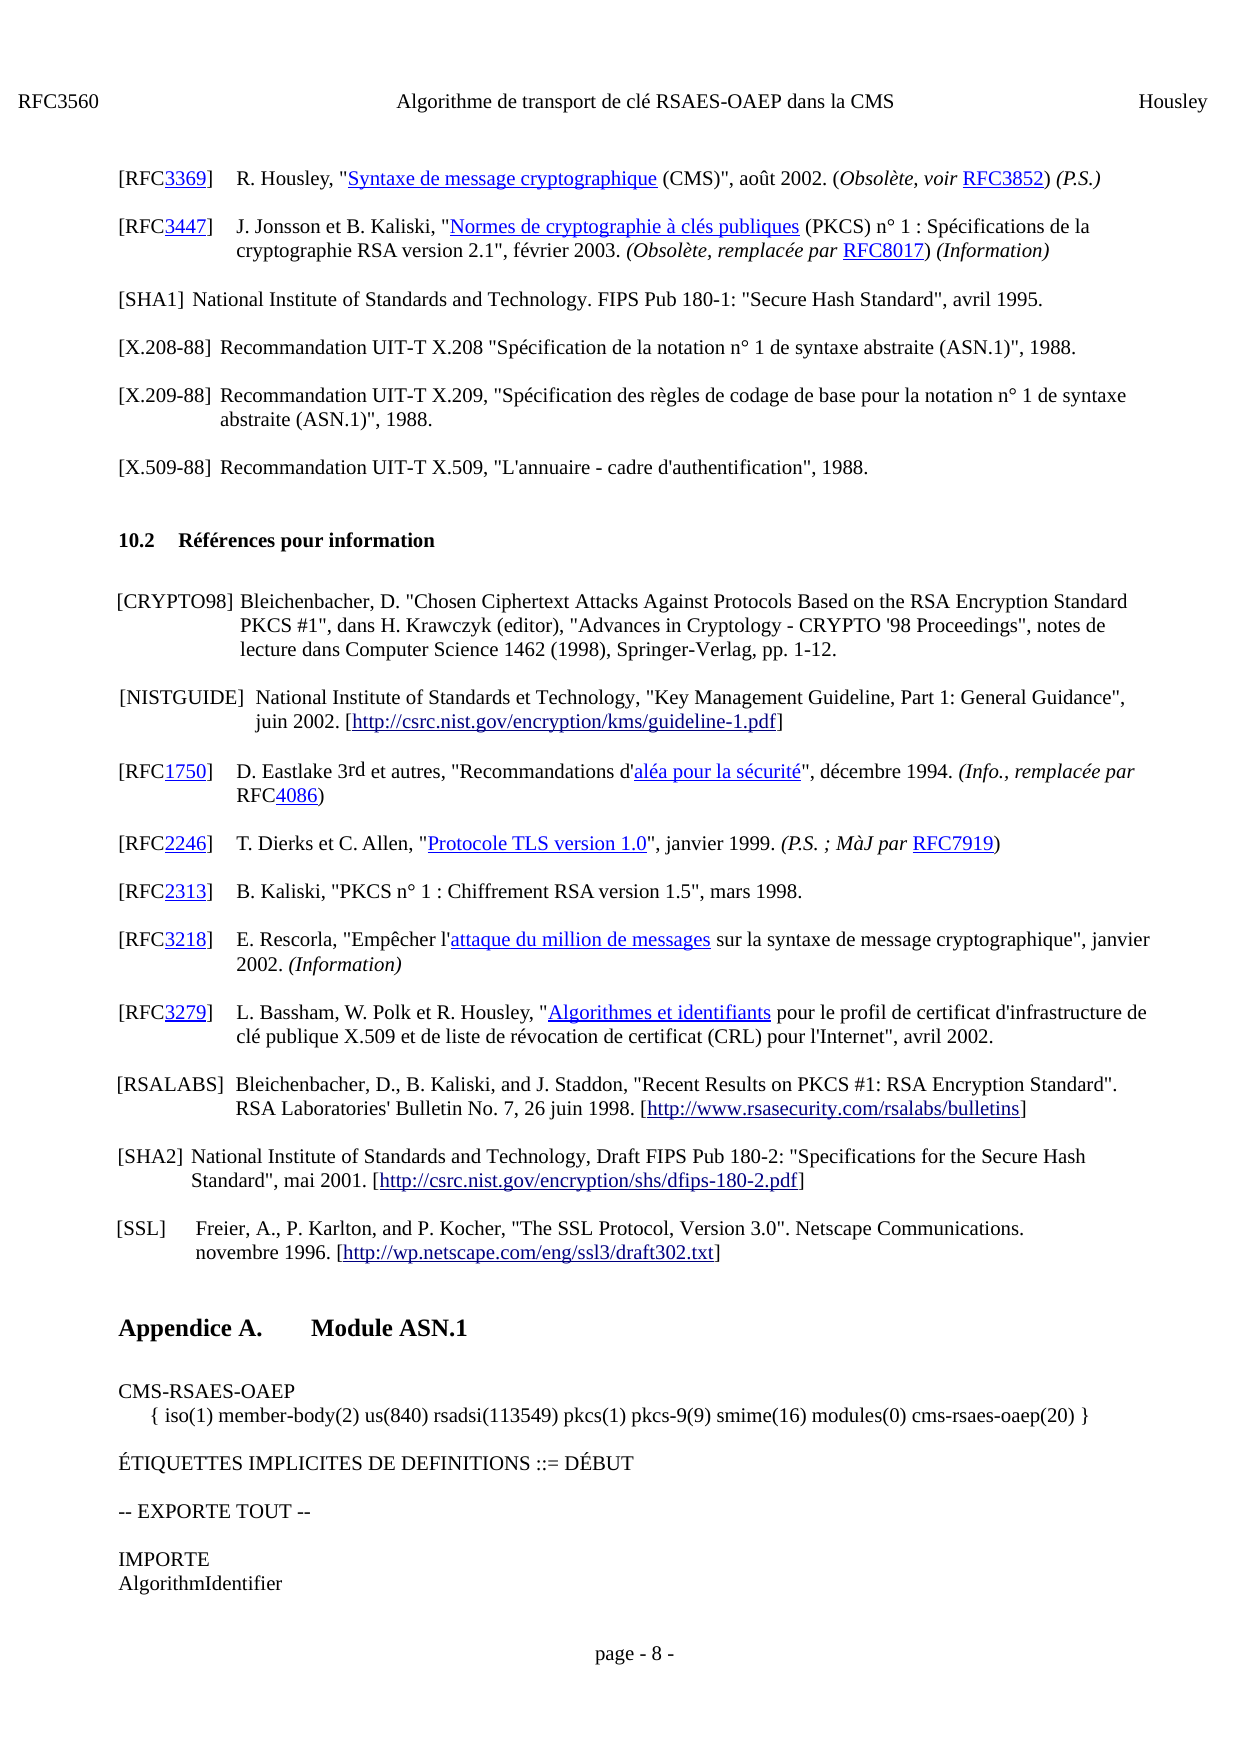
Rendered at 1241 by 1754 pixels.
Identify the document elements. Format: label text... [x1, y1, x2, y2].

text [RFC3369] R. Housley, "Syntaxe de message cryptographique (CMS)", août 2002. (Obsolète, voir RFC3852) (P.S.) [118, 166, 1152, 190]
text AlgorithmIdentifier [118, 1571, 1152, 1595]
text [SHA2] National Institute of Standards and Technology, Draft FIPS Pub 180-2: "Specifications for the Secure Hash Standard", mai 2001. [http://csrc.nist.gov/encryption/shs/dfips-180-2.pdf] [117, 1144, 1152, 1192]
text [RFC3279] L. Bassham, W. Polk et R. Housley, "Algorithmes et identifiants pour le profil de certificat d'infrastructure de clé publique X.509 et de liste de révocation de certificat (CRL) pour l'Internet", avril 2002. [118, 999, 1152, 1048]
text { iso(1) member-body(2) us(840) rsadsi(113549) pkcs(1) pkcs-9(9) smime(16) modules(0) cms-rsaes-oaep(20) } [118, 1403, 1152, 1427]
subtitle Appendice A. Module ASN.1 [118, 1313, 1152, 1342]
text [RFC2246] T. Dierks et C. Allen, "Protocole TLS version 1.0", janvier 1999. (P.S. ; MàJ par RFC7919) [118, 831, 1152, 855]
text [RFC1750] D. Eastlake 3rd et autres, "Recommandations d'aléa pour la sécurité", décembre 1994. (Info., remplacée par RFC4086) [118, 757, 1152, 807]
text IMPORTE [118, 1547, 1152, 1571]
text [SHA1] National Institute of Standards and Technology. FIPS Pub 180-1: "Secure Hash Standard", avril 1995. [118, 286, 1152, 311]
text CMS-RSAES-OAEP [118, 1379, 1152, 1403]
subtitle 10.2 Références pour information [118, 528, 1152, 552]
text [SSL] Freier, A., P. Karlton, and P. Kocher, "The SSL Protocol, Version 3.0". Netscape Communications. novembre 1996. [http://wp.netscape.com/eng/ssl3/draft302.txt] [116, 1216, 1152, 1264]
text [NISTGUIDE] National Institute of Standards et Technology, "Key Management Guideline, Part 1: General Guidance", juin 2002. [http://csrc.nist.gov/encryption/kms/guideline-1.pdf] [119, 685, 1152, 733]
text -- EXPORTE TOUT -- [118, 1499, 1152, 1523]
text [X.208-88] Recommandation UIT-T X.208 "Spécification de la notation n° 1 de syntaxe abstraite (ASN.1)", 1988. [118, 334, 1152, 359]
text [RFC3218] E. Rescorla, "Empêcher l'attaque du million de messages sur la syntaxe de message cryptographique", janvier 2002. (Information) [118, 927, 1152, 976]
text [CRYPTO98] Bleichenbacher, D. "Chosen Ciphertext Attacks Against Protocols Based on the RSA Encryption Standard PKCS #1", dans H. Krawczyk (editor), "Advances in Cryptology - CRYPTO '98 Proceedings", notes de lecture dans Computer Science 1462 (1998), Springer-Verlag, pp. 1-12. [116, 589, 1152, 661]
text [RFC3447] J. Jonsson et B. Kaliski, "Normes de cryptographie à clés publiques (PKCS) n° 1 : Spécifications de la cryptographie RSA version 2.1", février 2003. (Obsolète, remplacée par RFC8017) (Information) [118, 214, 1152, 262]
text [RSALABS] Bleichenbacher, D., B. Kaliski, and J. Staddon, "Recent Results on PKCS #1: RSA Encryption Standard". RSA Laboratories' Bulletin No. 7, 26 juin 1998. [http://www.rsasecurity.com/rsalabs/bulletins] [116, 1072, 1152, 1120]
text ÉTIQUETTES IMPLICITES DE DEFINITIONS ::= DÉBUT [118, 1451, 1152, 1475]
text [RFC2313] B. Kaliski, "PKCS n° 1 : Chiffrement RSA version 1.5", mars 1998. [118, 879, 1152, 903]
text [X.509-88] Recommandation UIT-T X.509, "L'annuaire - cadre d'authentification", 1988. [118, 455, 1152, 479]
text [X.209-88] Recommandation UIT-T X.209, "Spécification des règles de codage de base pour la notation n° 1 de syntaxe abstraite (ASN.1)", 1988. [118, 383, 1152, 431]
